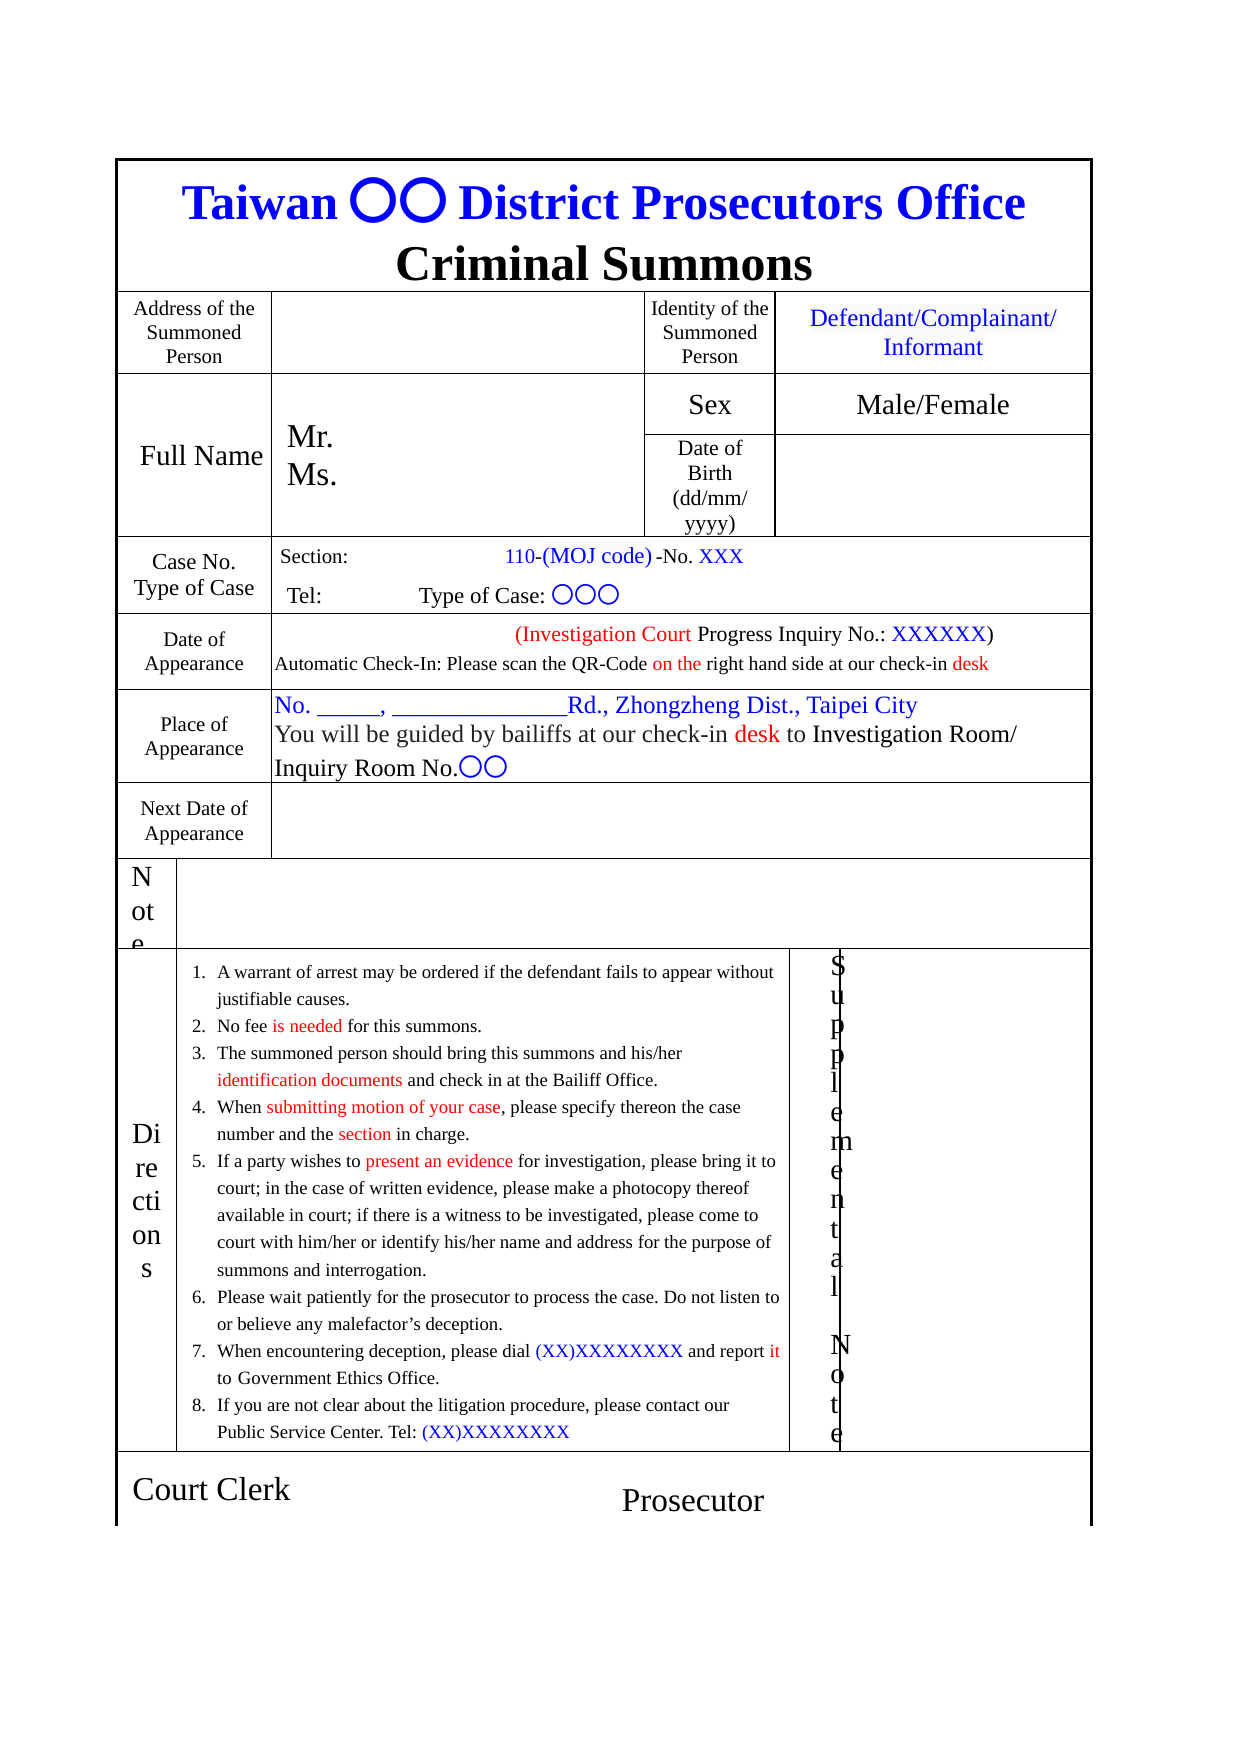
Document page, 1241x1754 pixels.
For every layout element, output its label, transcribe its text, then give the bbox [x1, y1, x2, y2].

table_cell Supplemental Note [790, 949, 839, 1451]
table_cell [554, 374, 644, 536]
table_cell Court Clerk [118, 1452, 380, 1526]
table_cell [272, 783, 1090, 858]
table_cell [841, 949, 1090, 1143]
table_cell Defendant/Complainant/ Informant [776, 292, 1090, 372]
table_cell (Investigation Court Progress Inquiry No.: XXXXXX) Automatic Check-In: Please scan the QR-Code on the right hand side at our check-in desk [272, 614, 1090, 689]
table_cell [767, 1452, 968, 1526]
table_cell Male/Female [776, 374, 1090, 434]
table_cell No. _____, ______________Rd., Zhongzheng Dist., Taipei City You will be guided by bailiffs at our check-in desk to Investigation Room/ Inquiry Room No.〇〇 [272, 690, 1090, 782]
table_cell Case No. Type of Case [118, 537, 271, 612]
table_cell Note [118, 859, 176, 948]
table_cell Full Name [118, 374, 271, 536]
table_cell Place of Appearance [118, 690, 271, 782]
table_cell [177, 859, 1090, 948]
table_cell Date of Appearance [118, 614, 271, 689]
table_cell A warrant of arrest may be ordered if the defendant fails to appear without justifiable causes. No fee is needed for this summons. The summoned person should bring this summons and his/her identification documents and check in at the Bailiff Office. When submitting motion of your case, please specify thereon the case number and the section in charge. If a party wishes to present an evidence for investigation, please bring it to court; in the case of written evidence, please make a photocopy thereof available in court; if there is a witness to be investigated, please come to court with him/her or identify his/her name and address for the purpose of summons and interrogation. Please wait patiently for the prosecutor to process the case. Do not listen to or believe any malefactor’s deception. When encountering deception, please dial (XX)XXXXXXXX and report it to Government Ethics Office. If you are not clear about the litigation procedure, please contact our Public Service Center. Tel: (XX)XXXXXXXX [177, 949, 789, 1451]
table_cell [776, 435, 1090, 536]
table_cell Address of the Summoned Person [118, 292, 271, 372]
table_cell Prosecutor [559, 1452, 767, 1526]
table_cell [380, 1452, 559, 1526]
table_cell Identity of the Summoned Person [645, 292, 774, 372]
table_cell Sex [645, 374, 774, 434]
table_cell [841, 1143, 1090, 1451]
table_cell Directions [118, 949, 176, 1451]
table_cell Next Date of Appearance [118, 783, 271, 858]
table_cell Date of Birth (dd/mm/yyyy) [645, 435, 774, 536]
table_cell Mr. Ms. [272, 374, 554, 536]
table_header Taiwan〇〇District Prosecutors Office Criminal Summons [118, 161, 1090, 291]
table_cell [272, 292, 644, 372]
table_cell Section: 110-(MOJ code) -No. XXX Tel: Type of Case: 〇〇〇 [272, 537, 1090, 612]
table_cell [968, 1452, 1090, 1526]
